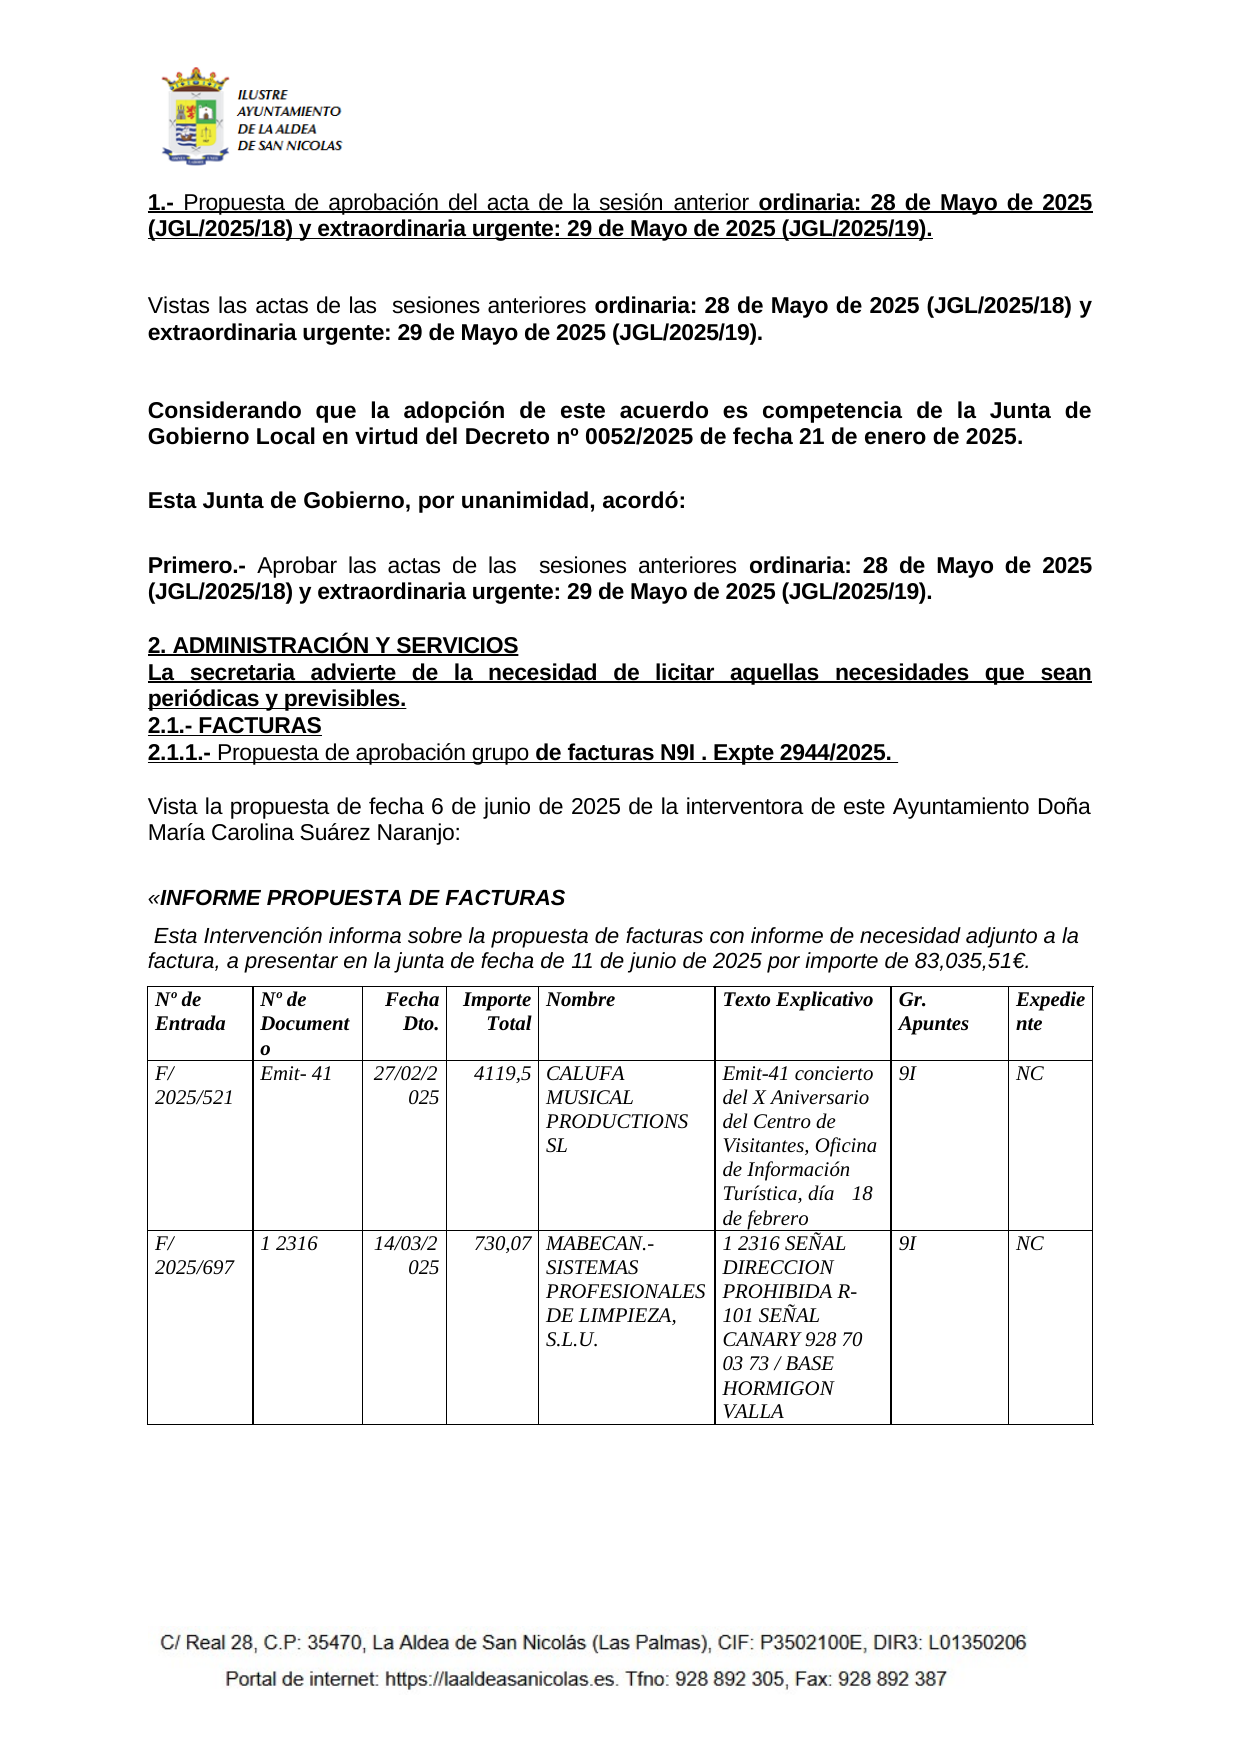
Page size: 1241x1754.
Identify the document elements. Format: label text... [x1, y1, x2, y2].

table_header Nº de Entrada [148, 987, 252, 1059]
text 2.1.1.- Propuesta de aprobación grupo de facturas N9I . Expte 2944/2025. [148, 739, 1093, 765]
table_cell MABECAN.-SISTEMAS PROFESIONALES DE LIMPIEZA, S.L.U. [539, 1231, 714, 1423]
table_cell 1 2316 SEÑAL DIRECCION PROHIBIDA R-101 SEÑAL CANARY 928 70 03 73 / BASE HORMIGON VALLA [716, 1231, 890, 1423]
text Esta Junta de Gobierno, por unanimidad, acordó: [148, 487, 1078, 513]
text Vistas las actas de las sesiones anteriores ordinaria: 28 de Mayo de 2025 (JGL/2025/18) y extraordinaria urgente: 29 de Mayo de 2025 (JGL/2025/19). [148, 292, 1093, 345]
table_cell NC [1009, 1231, 1092, 1423]
table_cell 4119,5 [447, 1061, 538, 1229]
table_header Importe Total [447, 987, 538, 1059]
text 1.- Propuesta de aprobación del acta de la sesión anterior ordinaria: 28 de Mayo de 2025 [148, 188, 1093, 211]
picture [148, 59, 358, 173]
table_cell Emit-41 concierto del X Aniversario del Centro de Visitantes, Oficina de Información Turística, día 18 de febrero [716, 1061, 890, 1229]
table_cell F/2025/521 [148, 1061, 252, 1229]
text 2.1.- FACTURAS [148, 712, 1093, 738]
text (JGL/2025/18) y extraordinaria urgente: 29 de Mayo de 2025 (JGL/2025/19). [148, 213, 1093, 241]
table_header Gr. Apuntes [892, 987, 1008, 1059]
text «INFORME PROPUESTA DE FACTURAS [148, 885, 1093, 910]
table_cell CALUFA MUSICAL PRODUCTIONS SL [539, 1061, 714, 1229]
table_header Fecha Dto. [363, 987, 446, 1059]
table_cell NC [1009, 1061, 1092, 1229]
text 2. ADMINISTRACIÓN Y SERVICIOS [148, 632, 1093, 658]
table_header Texto Explicativo [716, 987, 890, 1059]
table_cell 1 2316 [254, 1231, 362, 1423]
text Esta Intervención informa sobre la propuesta de facturas con informe de necesidad adjunto a la factura, a presentar en la junta de fecha de 11 de junio de 2025 por importe de 83,035,51€. [148, 923, 1093, 973]
table_cell F/2025/697 [148, 1231, 252, 1423]
text La secretaria advierte de la necesidad de licitar aquellas necesidades que sean periódicas y previsibles. [148, 659, 1093, 711]
table_cell 9I [892, 1061, 1008, 1229]
table_cell 14/03/2025 [363, 1231, 446, 1423]
text Primero.- Aprobar las actas de las sesiones anteriores ordinaria: 28 de Mayo de 2025 (JGL/2025/18) y extraordinaria urgente: 29 de Mayo de 2025 (JGL/2025/19). [148, 552, 1093, 605]
table_cell Emit- 41 [254, 1061, 362, 1229]
table_header Nombre [539, 987, 714, 1059]
table_cell 730,07 [447, 1231, 538, 1423]
table_cell 27/02/2025 [363, 1061, 446, 1229]
text Vista la propuesta de fecha 6 de junio de 2025 de la interventora de este Ayuntamiento Doña María Carolina Suárez Naranjo: [148, 793, 1093, 846]
text Considerando que la adopción de este acuerdo es competencia de la Junta de Gobierno Local en virtud del Decreto nº 0052/2025 de fecha 21 de enero de 2025. [148, 397, 1092, 449]
picture [148, 1626, 1034, 1695]
table_header Expediente [1009, 987, 1092, 1059]
table_header Nº de Documento [254, 987, 362, 1059]
table_cell 9I [892, 1231, 1008, 1423]
